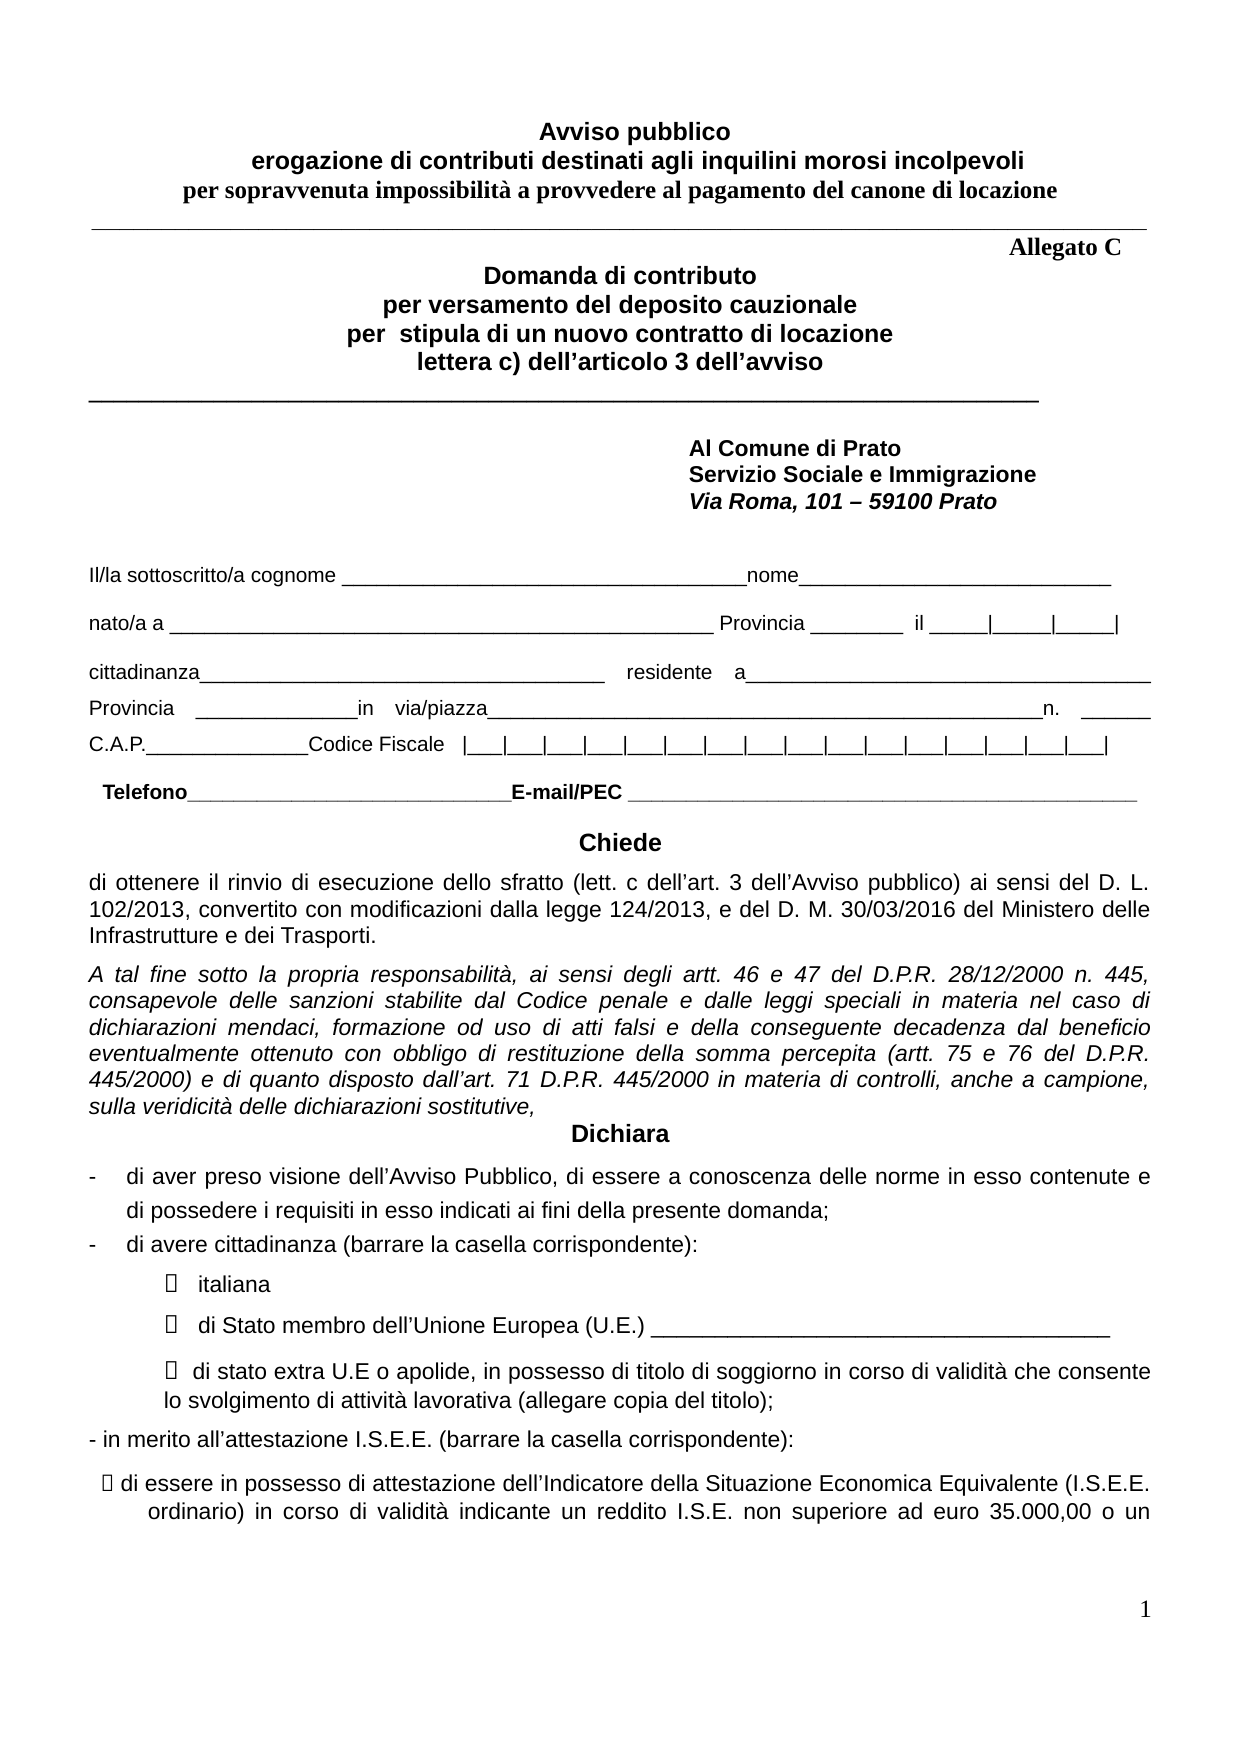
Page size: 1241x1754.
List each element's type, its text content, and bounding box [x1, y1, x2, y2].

text per sopravvenuta impossibilità a provvedere al pagamento del canone di locazione [89, 175, 1152, 204]
text  di essere in possesso di attestazione dell’Indicatore della Situazione Economica Equivalente (I.S.E.E. ordinario) in corso di validità indicante un reddito I.S.E. non superiore ad euro 35.000,00 o un [100, 1467, 1152, 1524]
text  di stato extra U.E o apolide, in possesso di titolo di soggiorno in corso di validità che consente lo svolgimento di attività lavorativa (allegare copia del titolo); [164, 1353, 1152, 1413]
list di avere cittadinanza (barrare la casella corrispondente): [89, 1228, 1152, 1259]
text Avviso pubblico [118, 117, 1152, 146]
text nato/a a _______________________________________________ Provincia ________ il _____|_____|_____| [89, 611, 1152, 635]
text  di Stato membro dell’Unione Europea (U.E.) ____________________________________ [164, 1306, 1152, 1341]
text per versamento del deposito cauzionale [89, 290, 1152, 319]
text cittadinanza___________________________________ residente a___________________________________ Provincia ______________in via/piazza________________________________________________n. ______ C.A.P.______________Codice Fiscale |___|___|___|___|___|___|___|___|___|___|___|___|___|___|___|___| [89, 659, 1152, 755]
text Telefono____________________________E-mail/PEC ____________________________________________ [89, 780, 1152, 804]
text Chiede [89, 828, 1152, 857]
text ____________________________________________________________________________ [89, 204, 1152, 232]
text Dichiara [89, 1119, 1152, 1148]
text ____________________________________________________________________________ [89, 376, 1152, 405]
text - in merito all’attestazione I.S.E.E. (barrare la casella corrispondente): [89, 1426, 1152, 1452]
text A tal fine sotto la propria responsabilità, ai sensi degli artt. 46 e 47 del D.P.R. 28/12/2000 n. 445, consapevole delle sanzioni stabilite dal Codice penale e dalle leggi speciali in materia nel caso di dichiarazioni mendaci, formazione od uso di atti falsi e della conseguente decadenza dal beneficio eventualmente ottenuto con obbligo di restituzione della somma percepita (artt. 75 e 76 del D.P.R. 445/2000) e di quanto disposto dall’art. 71 D.P.R. 445/2000 in materia di controlli, anche a campione, sulla veridicità delle dichiarazioni sostitutive, [89, 961, 1152, 1119]
text lettera c) dell’articolo 3 dell’avviso [89, 347, 1152, 376]
text  italiana [164, 1266, 1152, 1300]
text Il/la sottoscritto/a cognome ___________________________________nome___________________________ [89, 563, 1152, 587]
text Via Roma, 101 – 59100 Prato [689, 488, 1152, 514]
list di aver preso visione dell’Avviso Pubblico, di essere a conoscenza delle norme in esso contenute e di possedere i requisiti in esso indicati ai fini della presente domanda; [89, 1160, 1152, 1223]
text per stipula di un nuovo contratto di locazione [89, 319, 1152, 347]
text erogazione di contributi destinati agli inquilini morosi incolpevoli [89, 146, 1187, 175]
text di ottenere il rinvio di esecuzione dello sfratto (lett. c dell’art. 3 dell’Avviso pubblico) ai sensi del D. L. 102/2013, convertito con modificazioni dalla legge 124/2013, e del D. M. 30/03/2016 del Ministero delle Infrastrutture e dei Trasporti. [89, 869, 1152, 948]
text Servizio Sociale e Immigrazione [689, 461, 1152, 488]
text Domanda di contributo [89, 261, 1152, 290]
text Al Comune di Prato [689, 435, 1152, 461]
text Allegato C [89, 232, 1122, 261]
